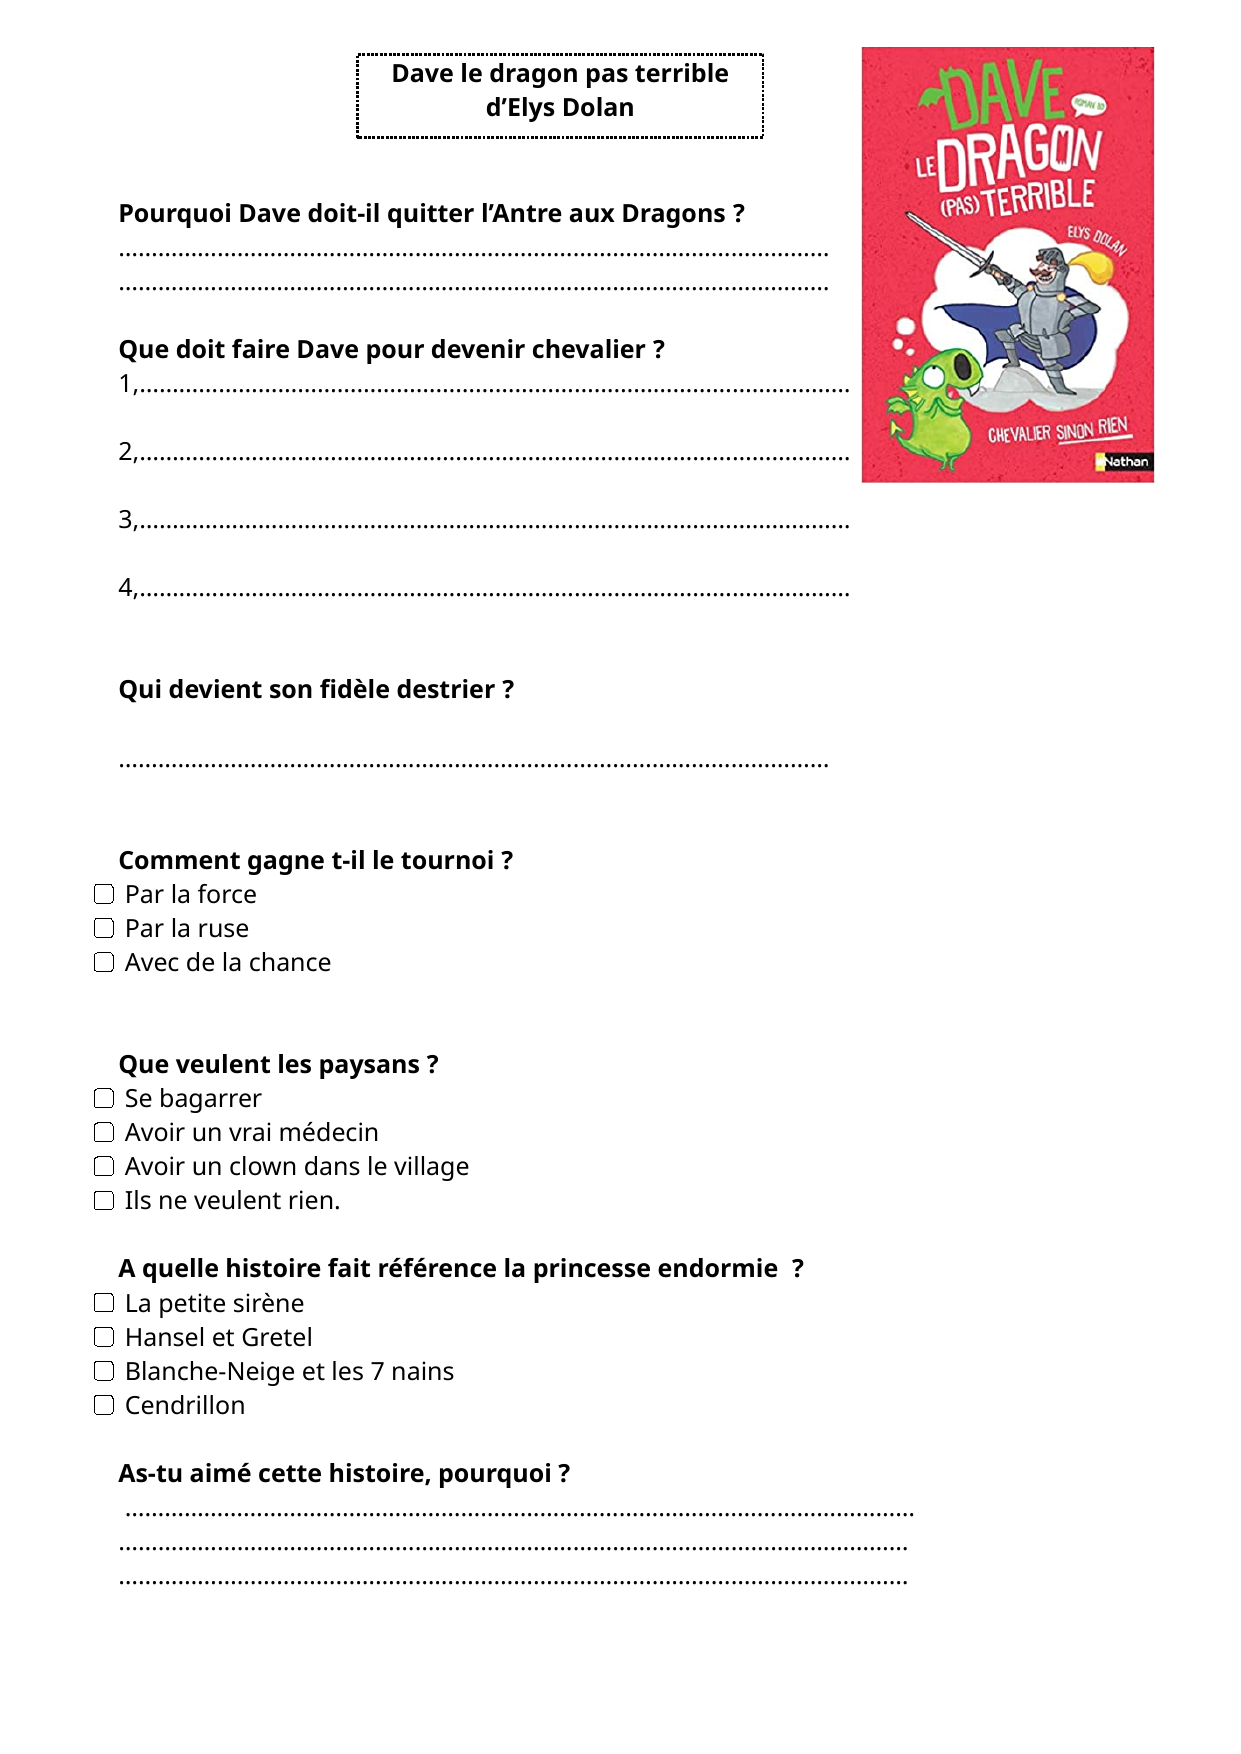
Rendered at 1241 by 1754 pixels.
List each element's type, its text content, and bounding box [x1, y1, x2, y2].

text Ils ne veulent rien. [118, 1183, 1122, 1217]
text Cendrillon [118, 1387, 1122, 1421]
text ……………………………………………………………………………………………… [118, 229, 861, 263]
text Avoir un clown dans le village [118, 1149, 1122, 1183]
text 1,……………………………………………………………………………………………… [118, 366, 861, 399]
text ……………………………………………………………………………………………… [118, 740, 1122, 774]
picture [861, 47, 1155, 483]
text Avoir un vrai médecin [118, 1115, 1122, 1149]
text 3,……………………………………………………………………………………………… [118, 502, 1122, 536]
text Par la force [118, 876, 1122, 911]
text Blanche-Neige et les 7 nains [118, 1353, 1122, 1387]
text Par la ruse [118, 911, 1122, 944]
text Pourquoi Dave doit-il quitter l’Antre aux Dragons ? [118, 195, 861, 229]
text Se bagarrer [118, 1081, 1122, 1115]
text ………………………………………………………………………………………………………… [118, 1558, 1122, 1592]
text ………………………………………………………………………………………………………… [118, 1524, 1122, 1558]
text 2,……………………………………………………………………………………………… [118, 434, 861, 468]
text 4,……………………………………………………………………………………………… [118, 570, 1122, 604]
text Comment gagne t-il le tournoi ? [118, 842, 1122, 876]
text Avec de la chance [118, 944, 1122, 979]
text ………………………………………………………………………………………………………… [118, 1489, 1122, 1524]
text La petite sirène [118, 1285, 1122, 1319]
text Que doit faire Dave pour devenir chevalier ? [118, 331, 861, 366]
text ……………………………………………………………………………………………… [118, 263, 861, 297]
text Hansel et Gretel [118, 1319, 1122, 1353]
text As-tu aimé cette histoire, pourquoi ? [118, 1456, 1122, 1489]
text A quelle histoire fait référence la princesse endormie ? [118, 1251, 1122, 1285]
text Que veulent les paysans ? [118, 1047, 1122, 1081]
text Qui devient son fidèle destrier ? [118, 672, 1122, 706]
